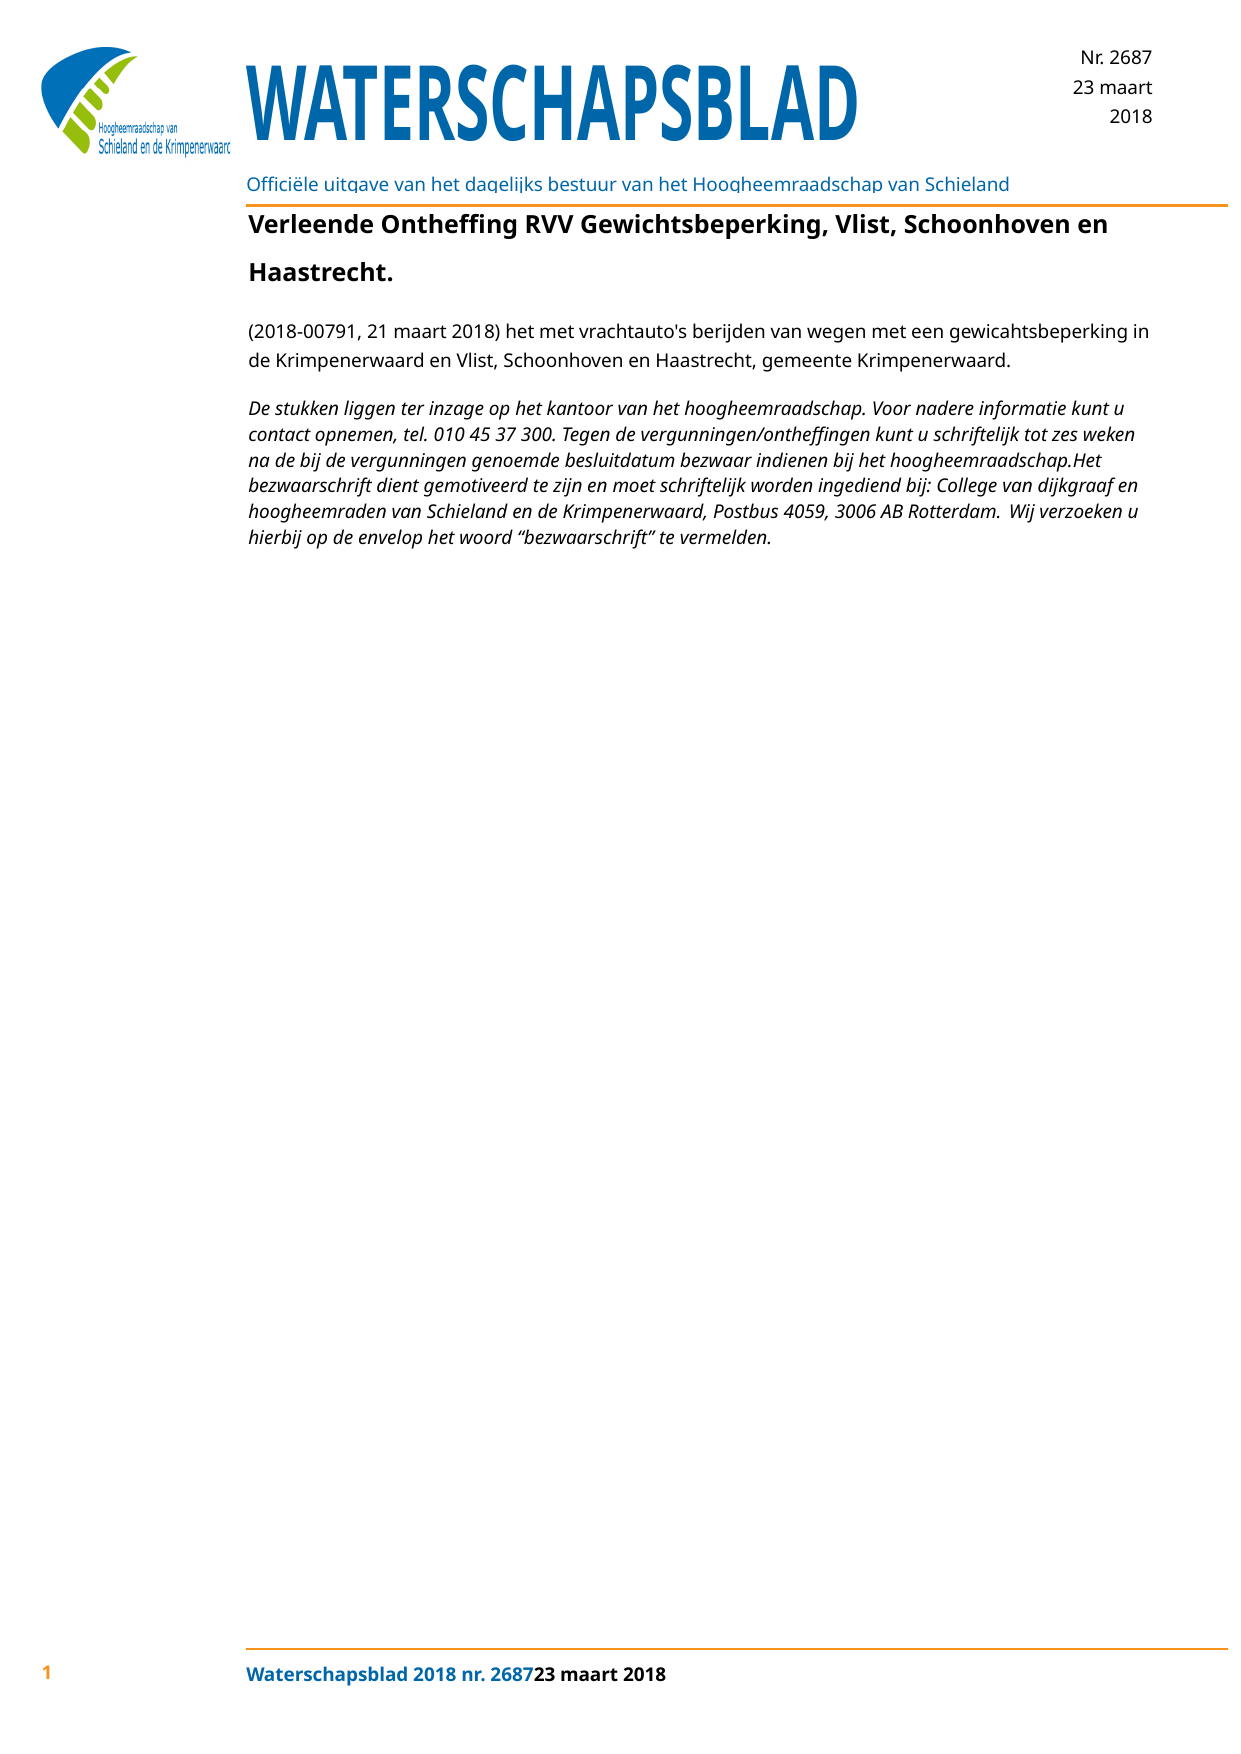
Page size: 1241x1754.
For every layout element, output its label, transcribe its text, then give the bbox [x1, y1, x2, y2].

text Verleende Ontheffing RVV Gewichtsbeperking, Vlist, Schoonhoven en Haastrecht. [248, 207, 1152, 288]
text (2018-00791, 21 maart 2018) het met vrachtauto's berijden van wegen met een gewicahtsbeperking in de Krimpenerwaard en Vlist, Schoonhoven en Haastrecht, gemeente Krimpenerwaard. [248, 318, 1152, 373]
text De stukken liggen ter inzage op het kantoor van het hoogheemraadschap. Voor nadere informatie kunt u contact opnemen, tel. 010 45 37 300. Tegen de vergunningen/ontheffingen kunt u schriftelijk tot zes weken na de bij de vergunningen genoemde besluitdatum bezwaar indienen bij het hoogheemraadschap.Het bezwaarschrift dient gemotiveerd te zijn en moet schriftelijk worden ingediend bij: College van dijkgraaf en hoogheemraden van Schieland en de Krimpenerwaard, Postbus 4059, 3006 AB Rotterdam. Wij verzoeken u hierbij op de envelop het woord “bezwaarschrift” te vermelden. [248, 395, 1152, 550]
picture [41, 47, 231, 172]
